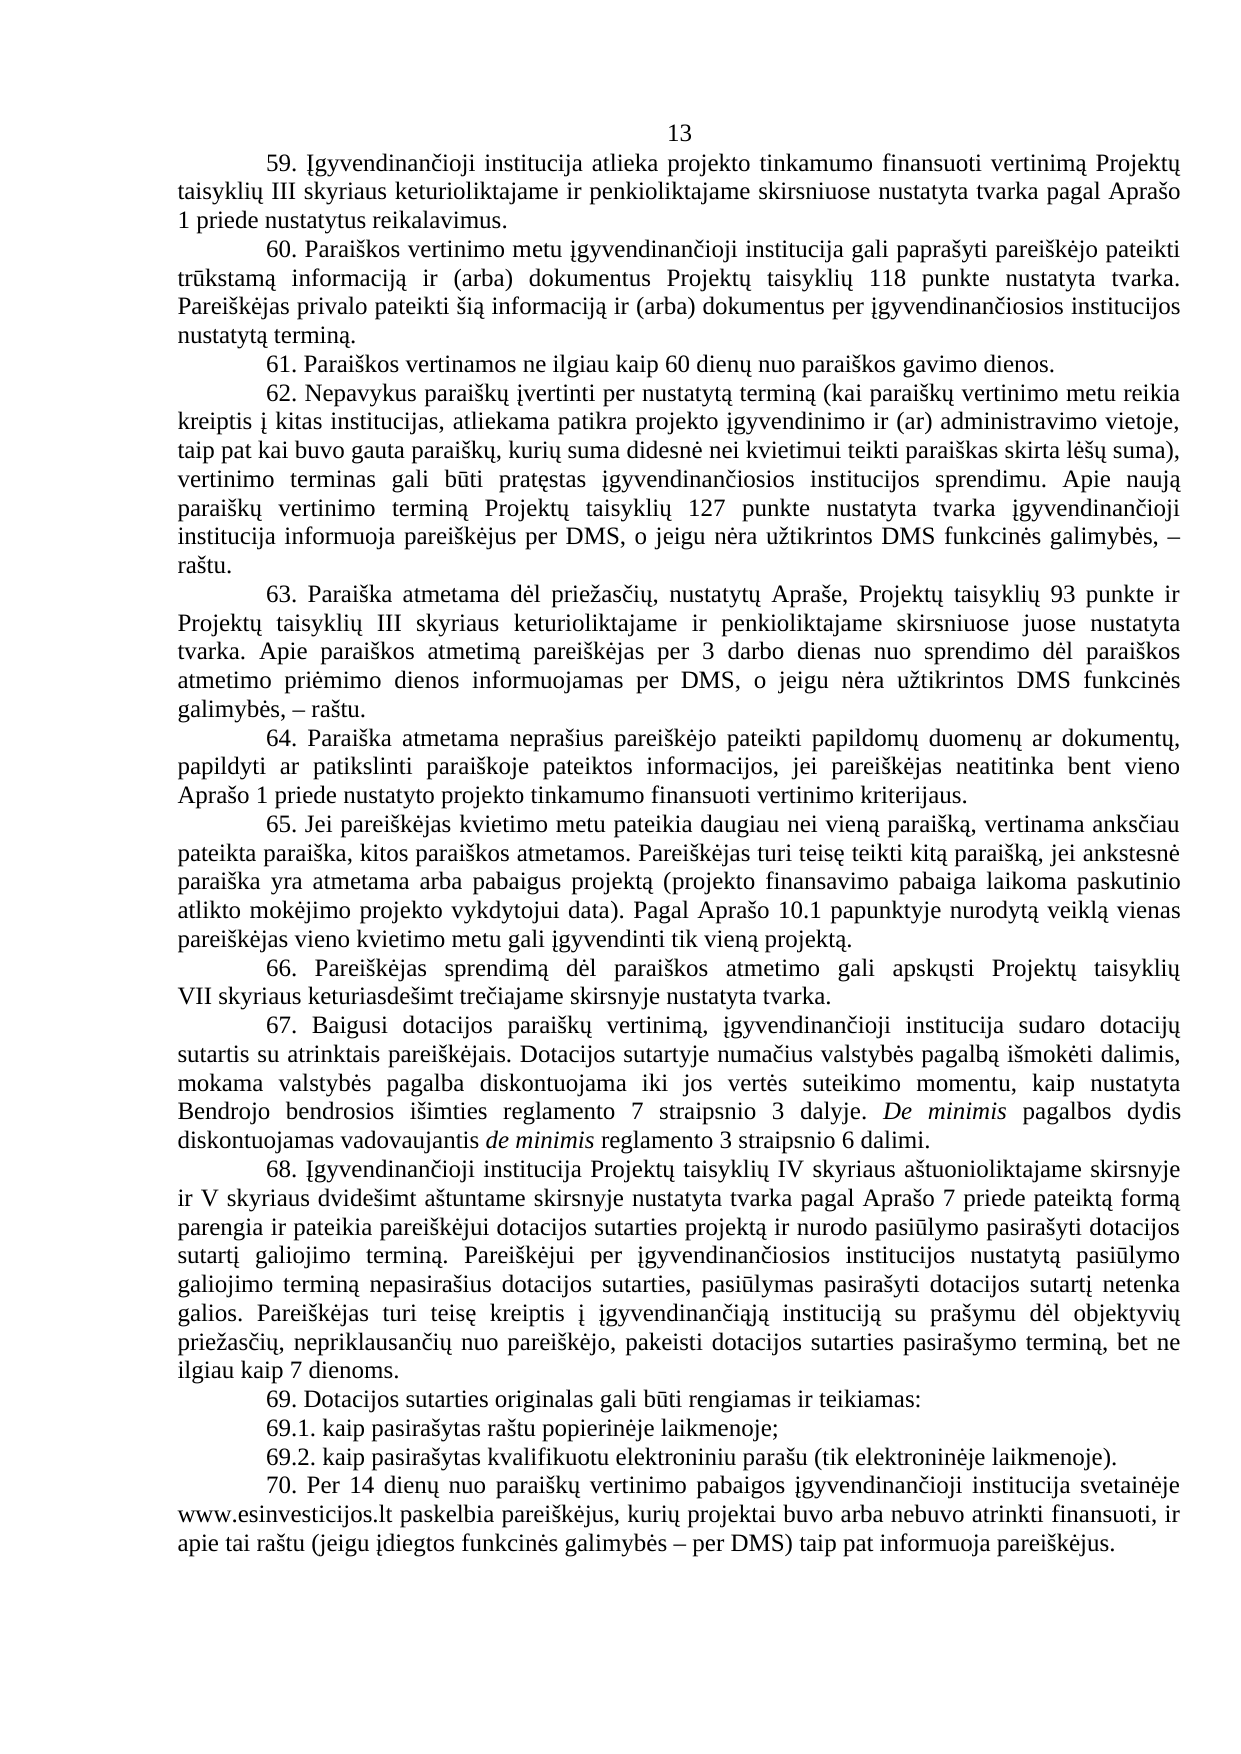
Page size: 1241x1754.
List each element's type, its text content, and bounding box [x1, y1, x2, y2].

text 67. Baigusi dotacijos paraiškų vertinimą, įgyvendinančioji institucija sudaro dotacijų sutartis su atrinktais pareiškėjais. Dotacijos sutartyje numačius valstybės pagalbą išmokėti dalimis, mokama valstybės pagalba diskontuojama iki jos vertės suteikimo momentu, kaip nustatyta Bendrojo bendrosios išimties reglamento 7 straipsnio 3 dalyje. De minimis pagalbos dydis diskontuojamas vadovaujantis de minimis reglamento 3 straipsnio 6 dalimi. [177, 1010, 1181, 1154]
text 65. Jei pareiškėjas kvietimo metu pateikia daugiau nei vieną paraišką, vertinama anksčiau pateikta paraiška, kitos paraiškos atmetamos. Pareiškėjas turi teisę teikti kitą paraišką, jei ankstesnė paraiška yra atmetama arba pabaigus projektą (projekto finansavimo pabaiga laikoma paskutinio atlikto mokėjimo projekto vykdytojui data). Pagal Aprašo 10.1 papunktyje nurodytą veiklą vienas pareiškėjas vieno kvietimo metu gali įgyvendinti tik vieną projektą. [177, 809, 1181, 953]
text 63. Paraiška atmetama dėl priežasčių, nustatytų Apraše, Projektų taisyklių 93 punkte ir Projektų taisyklių III skyriaus keturioliktajame ir penkioliktajame skirsniuose juose nustatyta tvarka. Apie paraiškos atmetimą pareiškėjas per 3 darbo dienas nuo sprendimo dėl paraiškos atmetimo priėmimo dienos informuojamas per DMS, o jeigu nėra užtikrintos DMS funkcinės galimybės, – raštu. [177, 579, 1181, 723]
text 60. Paraiškos vertinimo metu įgyvendinančioji institucija gali paprašyti pareiškėjo pateikti trūkstamą informaciją ir (arba) dokumentus Projektų taisyklių 118 punkte nustatyta tvarka. Pareiškėjas privalo pateikti šią informaciją ir (arba) dokumentus per įgyvendinančiosios institucijos nustatytą terminą. [177, 234, 1181, 349]
text 70. Per 14 dienų nuo paraiškų vertinimo pabaigos įgyvendinančioji institucija svetainėje www.esinvesticijos.lt paskelbia pareiškėjus, kurių projektai buvo arba nebuvo atrinkti finansuoti, ir apie tai raštu (jeigu įdiegtos funkcinės galimybės – per DMS) taip pat informuoja pareiškėjus. [177, 1471, 1181, 1557]
text 69. Dotacijos sutarties originalas gali būti rengiamas ir teikiamas: [177, 1384, 1181, 1413]
text 68. Įgyvendinančioji institucija Projektų taisyklių IV skyriaus aštuonioliktajame skirsnyje ir V skyriaus dvidešimt aštuntame skirsnyje nustatyta tvarka pagal Aprašo 7 priede pateiktą formą parengia ir pateikia pareiškėjui dotacijos sutarties projektą ir nurodo pasiūlymo pasirašyti dotacijos sutartį galiojimo terminą. Pareiškėjui per įgyvendinančiosios institucijos nustatytą pasiūlymo galiojimo terminą nepasirašius dotacijos sutarties, pasiūlymas pasirašyti dotacijos sutartį netenka galios. Pareiškėjas turi teisę kreiptis į įgyvendinančiąją instituciją su prašymu dėl objektyvių priežasčių, nepriklausančių nuo pareiškėjo, pakeisti dotacijos sutarties pasirašymo terminą, bet ne ilgiau kaip 7 dienoms. [177, 1154, 1181, 1384]
text 64. Paraiška atmetama neprašius pareiškėjo pateikti papildomų duomenų ar dokumentų, papildyti ar patikslinti paraiškoje pateiktos informacijos, jei pareiškėjas neatitinka bent vieno Aprašo 1 priede nustatyto projekto tinkamumo finansuoti vertinimo kriterijaus. [177, 723, 1181, 809]
text 62. Nepavykus paraiškų įvertinti per nustatytą terminą (kai paraiškų vertinimo metu reikia kreiptis į kitas institucijas, atliekama patikra projekto įgyvendinimo ir (ar) administravimo vietoje, taip pat kai buvo gauta paraiškų, kurių suma didesnė nei kvietimui teikti paraiškas skirta lėšų suma), vertinimo terminas gali būti pratęstas įgyvendinančiosios institucijos sprendimu. Apie naują paraiškų vertinimo terminą Projektų taisyklių 127 punkte nustatyta tvarka įgyvendinančioji institucija informuoja pareiškėjus per DMS, o jeigu nėra užtikrintos DMS funkcinės galimybės, – raštu. [177, 378, 1181, 579]
text 66. Pareiškėjas sprendimą dėl paraiškos atmetimo gali apskųsti Projektų taisyklių VII skyriaus keturiasdešimt trečiajame skirsnyje nustatyta tvarka. [177, 953, 1181, 1010]
text 69.1. kaip pasirašytas raštu popierinėje laikmenoje; [177, 1413, 1181, 1442]
text 61. Paraiškos vertinamos ne ilgiau kaip 60 dienų nuo paraiškos gavimo dienos. [177, 349, 1181, 378]
text 59. Įgyvendinančioji institucija atlieka projekto tinkamumo finansuoti vertinimą Projektų taisyklių III skyriaus keturioliktajame ir penkioliktajame skirsniuose nustatyta tvarka pagal Aprašo 1 priede nustatytus reikalavimus. [177, 148, 1181, 234]
text 69.2. kaip pasirašytas kvalifikuotu elektroniniu parašu (tik elektroninėje laikmenoje). [177, 1442, 1181, 1471]
